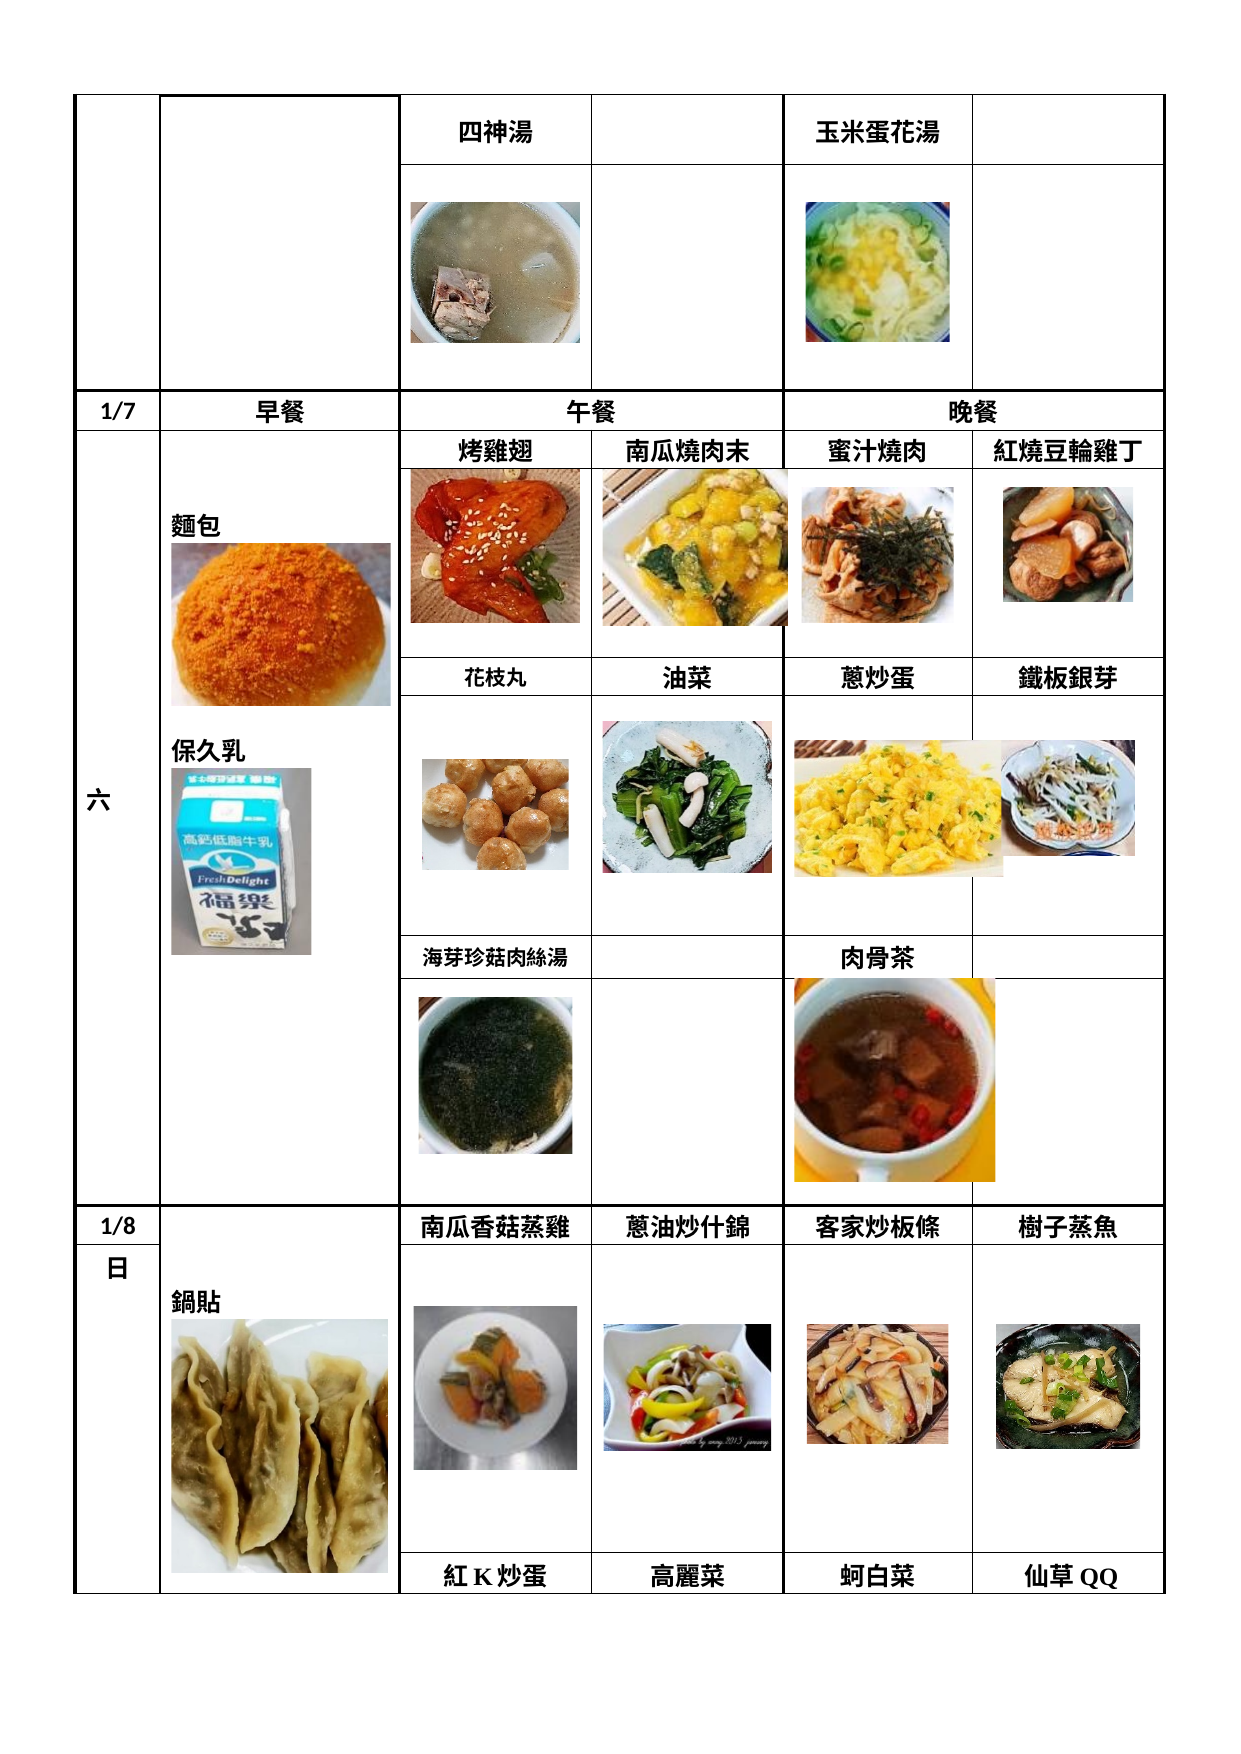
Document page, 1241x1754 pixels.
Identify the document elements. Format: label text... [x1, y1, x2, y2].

table_cell [77, 95, 159, 389]
table_cell 午餐 [401, 392, 782, 429]
table_cell 玉米蛋花湯 [785, 95, 972, 164]
table_cell 鍋貼 [161, 1207, 398, 1593]
picture [794, 978, 996, 1182]
picture [602, 721, 772, 873]
table_cell [973, 95, 1163, 164]
table_cell [785, 696, 972, 935]
picture [1003, 487, 1134, 602]
picture [171, 543, 391, 706]
table_cell [785, 165, 972, 389]
table_cell [973, 936, 1163, 978]
table_cell [973, 696, 1163, 935]
table_cell [401, 1245, 591, 1552]
picture [413, 1306, 578, 1470]
table_cell 1/8 [77, 1207, 159, 1244]
table_cell [401, 696, 591, 935]
table_cell 紅K炒蛋 [401, 1553, 591, 1593]
table_cell 紅燒豆輪雞丁 [973, 431, 1163, 468]
table_cell 麵包 保久乳 [161, 431, 398, 1204]
picture [805, 202, 950, 342]
table_cell 客家炒板條 [785, 1207, 972, 1244]
table_cell [785, 469, 972, 657]
table_cell [973, 469, 1163, 657]
table_cell [785, 979, 972, 1204]
picture [801, 487, 954, 623]
table_cell 肉骨茶 [785, 936, 972, 978]
picture [410, 469, 580, 623]
picture [418, 997, 573, 1154]
table_cell [592, 1245, 782, 1552]
table_cell 南瓜燒肉末 [592, 431, 782, 468]
picture [602, 469, 788, 626]
table_cell 油菜 [592, 658, 782, 695]
table_cell 六 [77, 431, 159, 1204]
table_cell [785, 1245, 972, 1552]
table_cell 1/7 [77, 392, 159, 429]
table_cell [973, 979, 1163, 1204]
table_cell 花枝丸 [401, 658, 591, 695]
table_cell [592, 696, 782, 935]
picture [171, 768, 312, 955]
table_cell [592, 95, 782, 164]
table_cell 四神湯 [401, 95, 591, 164]
table_cell [161, 97, 398, 389]
table_cell 早餐 [161, 392, 398, 429]
table_cell 南瓜香菇蒸雞 [401, 1207, 591, 1244]
table_cell [973, 1245, 1163, 1552]
table_cell 海芽珍菇肉絲湯 [401, 936, 591, 978]
table_cell 晚餐 [785, 392, 1163, 429]
picture [794, 740, 1135, 877]
picture [806, 1324, 949, 1444]
table_cell 烤雞翅 [401, 431, 591, 468]
table_cell [592, 979, 782, 1204]
table_cell 仙草QQ [973, 1553, 1163, 1593]
table_cell 樹子蒸魚 [973, 1207, 1163, 1244]
table_cell [401, 165, 591, 389]
table_cell [592, 469, 782, 657]
table_cell 蜜汁燒肉 [785, 431, 972, 468]
picture [410, 202, 580, 343]
table_cell 日 [77, 1245, 159, 1593]
table_cell [592, 165, 782, 389]
table_cell [973, 165, 1163, 389]
picture [422, 759, 569, 870]
table_cell 鐵板銀芽 [973, 658, 1163, 695]
table_cell 蔥炒蛋 [785, 658, 972, 695]
picture [171, 1319, 388, 1573]
table_cell [592, 936, 782, 978]
table_cell 蚵白菜 [785, 1553, 972, 1593]
table_cell 高麗菜 [592, 1553, 782, 1593]
table_cell [401, 469, 591, 657]
table_cell [401, 979, 591, 1204]
table_cell 蔥油炒什錦 [592, 1207, 782, 1244]
picture [996, 1324, 1141, 1449]
picture [603, 1324, 772, 1451]
